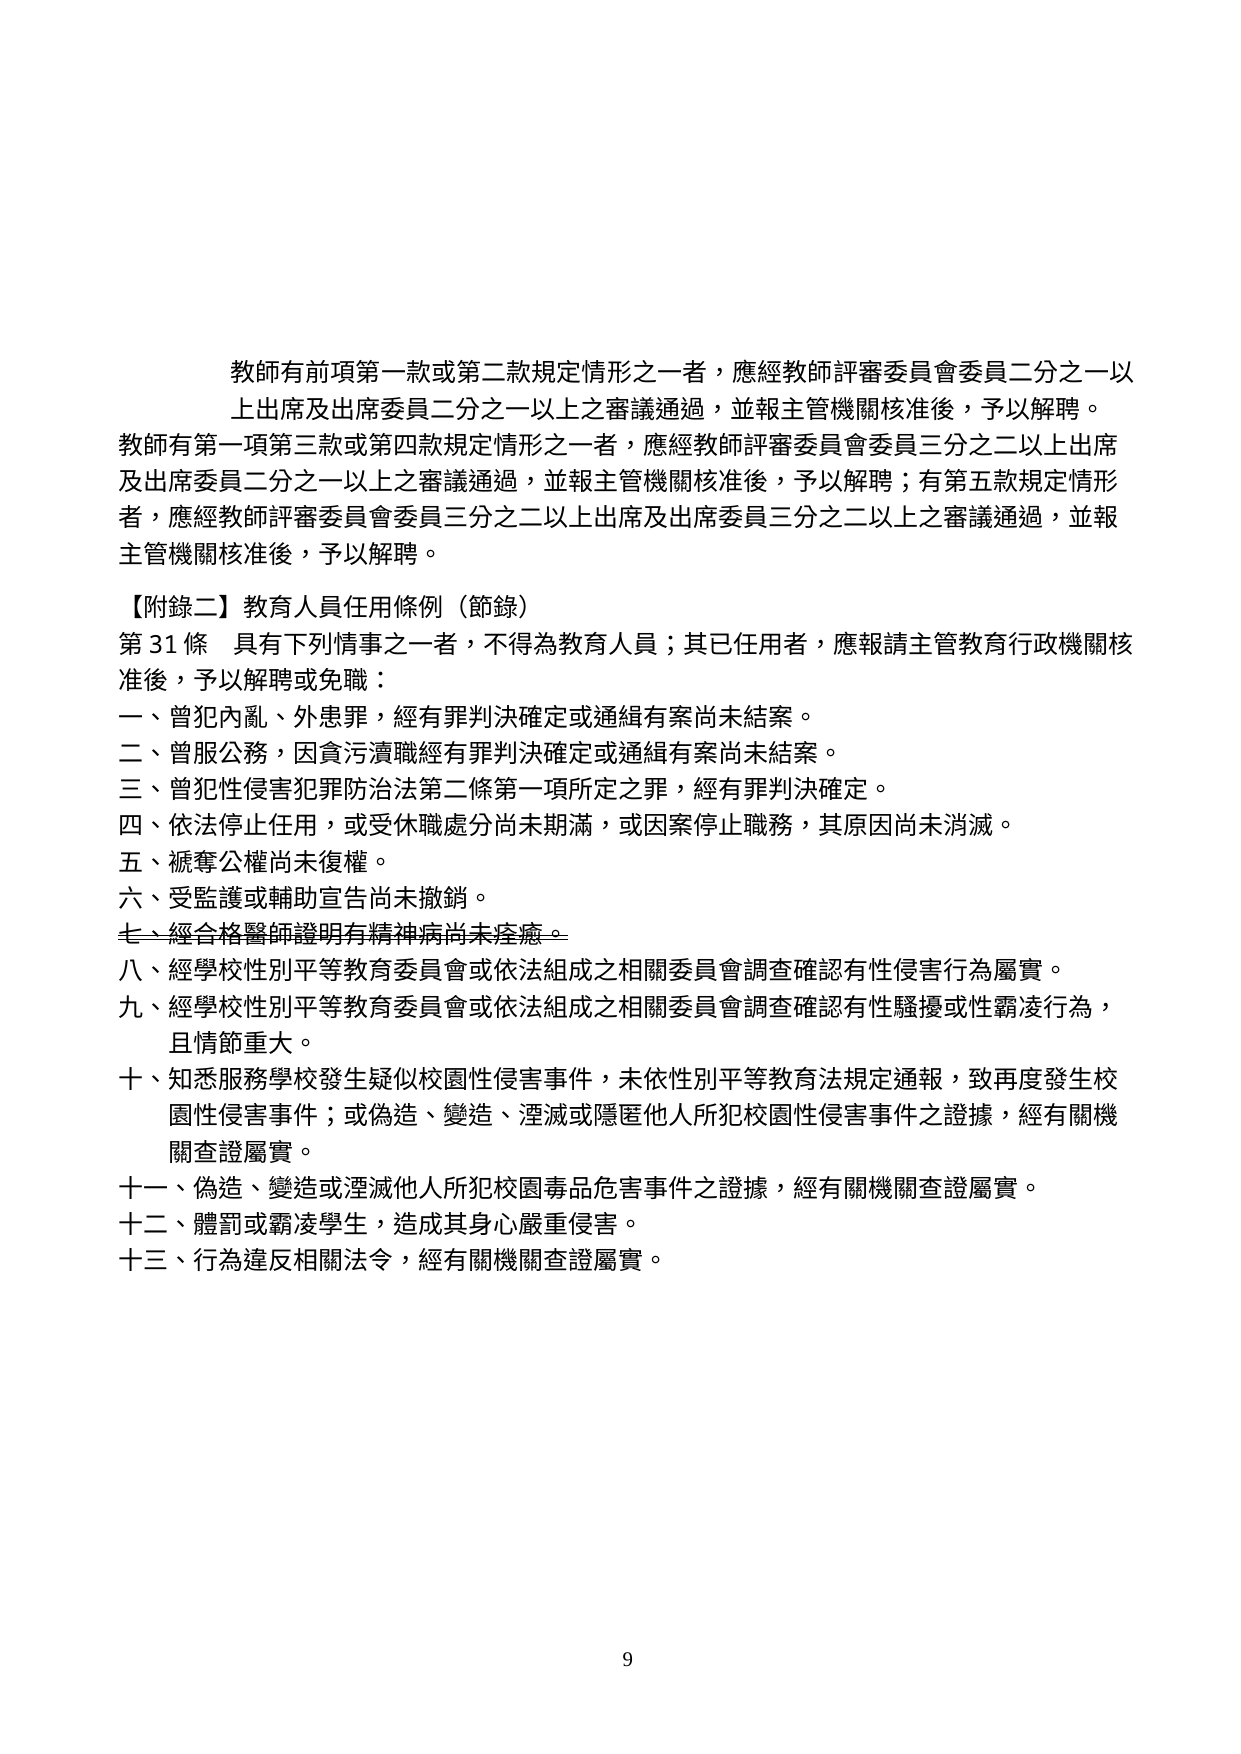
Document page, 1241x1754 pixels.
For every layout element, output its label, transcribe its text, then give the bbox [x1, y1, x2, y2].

text 教師有前項第一款或第二款規定情形之一者，應經教師評審委員會委員二分之一以上出席及出席委員二分之一以上之審議通過，並報主管機關核准後，予以解聘。 [230, 353, 1137, 425]
text 九、經學校性別平等教育委員會或依法組成之相關委員會調查確認有性騷擾或性霸凌行為，且情節重大。 [118, 987, 1137, 1059]
text 一、曾犯內亂、外患罪，經有罪判決確定或通緝有案尚未結案。 [118, 697, 1137, 733]
text 二、曾服公務，因貪污瀆職經有罪判決確定或通緝有案尚未結案。 [118, 733, 1137, 769]
text 四、依法停止任用，或受休職處分尚未期滿，或因案停止職務，其原因尚未消滅。 [118, 806, 1137, 842]
text 教師有第一項第三款或第四款規定情形之一者，應經教師評審委員會委員三分之二以上出席及出席委員二分之一以上之審議通過，並報主管機關核准後，予以解聘；有第五款規定情形者，應經教師評審委員會委員三分之二以上出席及出席委員三分之二以上之審議通過，並報主管機關核准後，予以解聘。 [118, 425, 1137, 570]
text 三、曾犯性侵害犯罪防治法第二條第一項所定之罪，經有罪判決確定。 [118, 769, 1137, 806]
text 七、經合格醫師證明有精神病尚未痊癒。 [118, 914, 1137, 951]
text 十一、偽造、變造或湮滅他人所犯校園毒品危害事件之證據，經有關機關查證屬實。 [118, 1168, 1137, 1204]
text 六、受監護或輔助宣告尚未撤銷。 [118, 878, 1137, 914]
text 【附錄二】教育人員任用條例（節錄） [118, 583, 1137, 624]
text 十二、體罰或霸凌學生，造成其身心嚴重侵害。 [118, 1204, 1137, 1241]
text 十三、行為違反相關法令，經有關機關查證屬實。 [118, 1241, 1137, 1277]
text 第31條 具有下列情事之一者，不得為教育人員；其已任用者，應報請主管教育行政機關核准後，予以解聘或免職： [118, 624, 1137, 697]
text 五、褫奪公權尚未復權。 [118, 842, 1137, 878]
text 十、知悉服務學校發生疑似校園性侵害事件，未依性別平等教育法規定通報，致再度發生校園性侵害事件；或偽造、變造、湮滅或隱匿他人所犯校園性侵害事件之證據，經有關機關查證屬實。 [118, 1059, 1137, 1168]
text 八、經學校性別平等教育委員會或依法組成之相關委員會調查確認有性侵害行為屬實。 [118, 951, 1137, 987]
